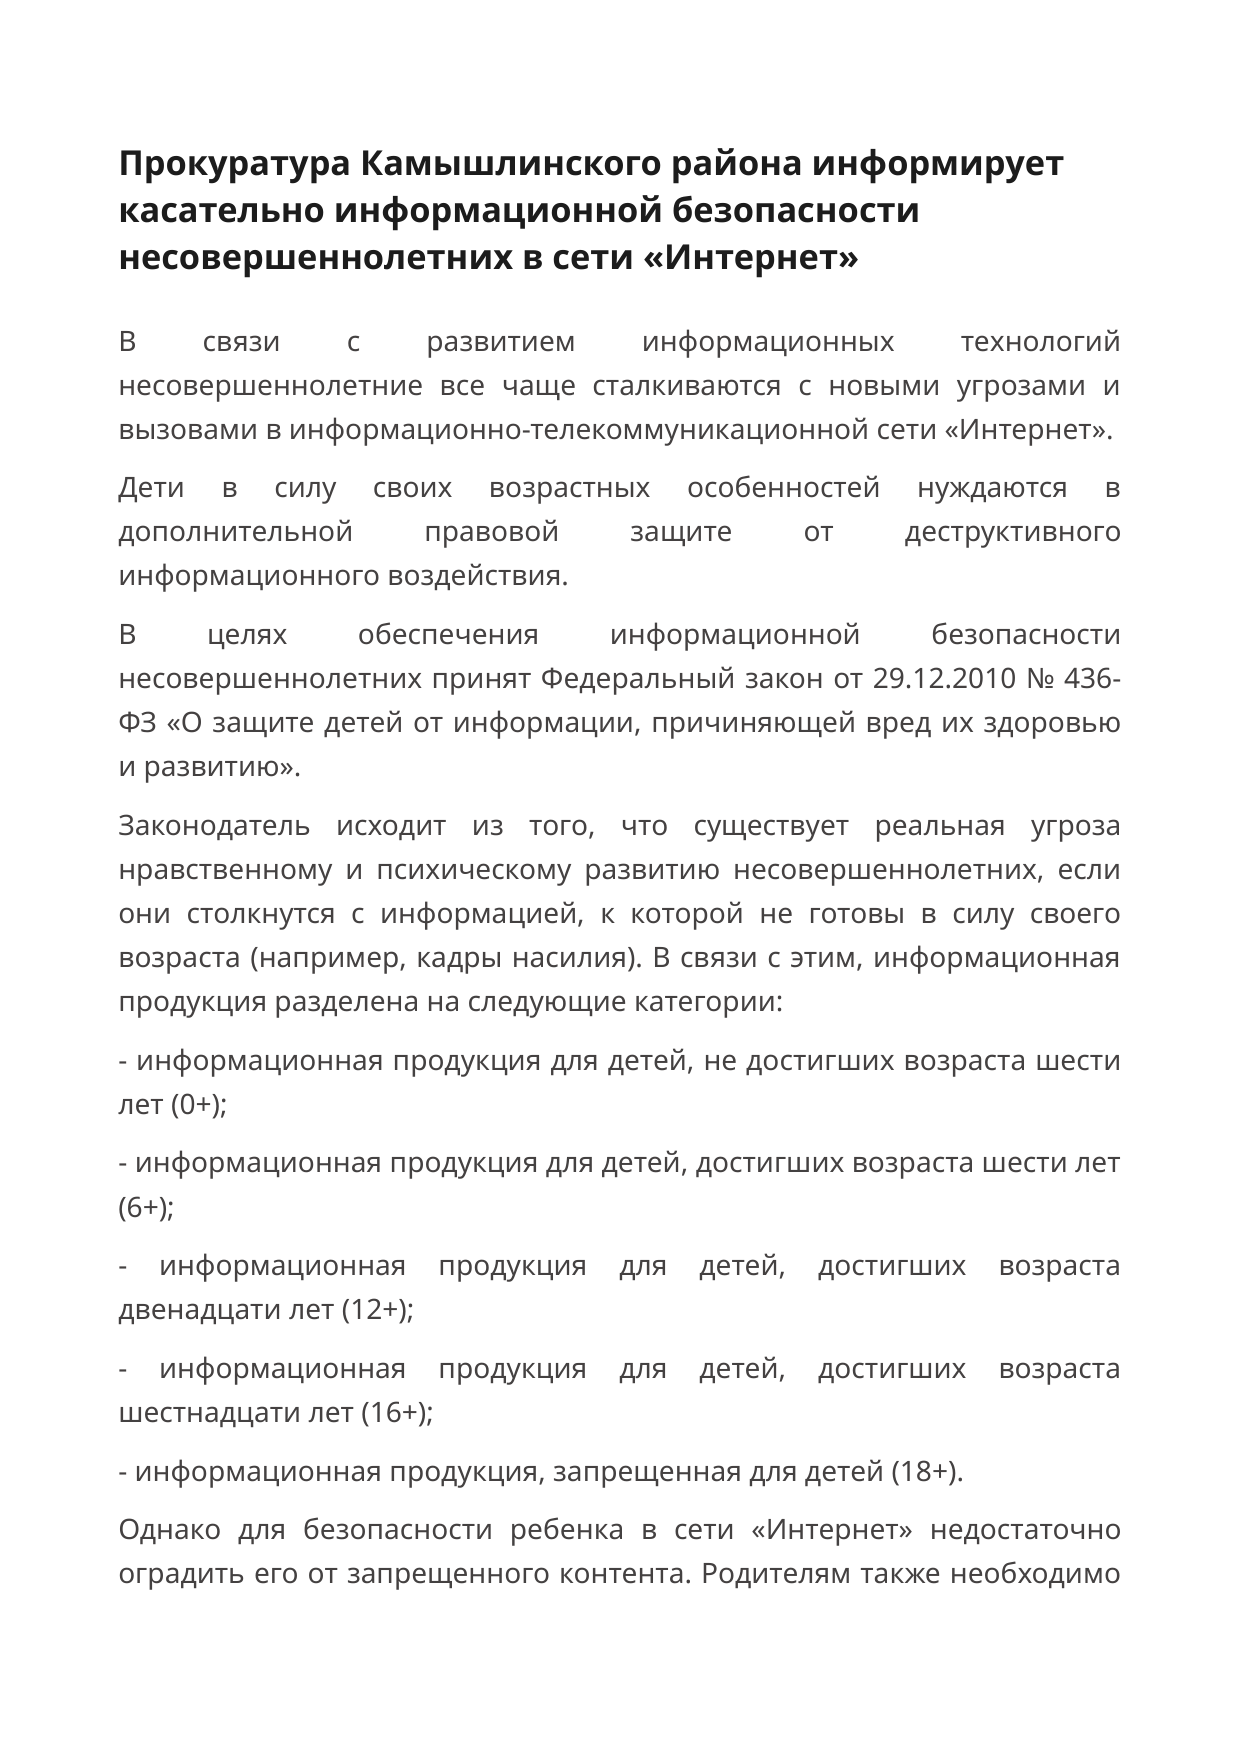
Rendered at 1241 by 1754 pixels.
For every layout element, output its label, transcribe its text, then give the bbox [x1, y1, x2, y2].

text Дети в силу своих возрастных особенностей нуждаются в дополнительной правовой защите от деструктивного информационного воздействия. [118, 468, 1122, 594]
text В связи с развитием информационных технологий несовершеннолетние все чаще сталкиваются с новыми угрозами и вызовами в информационно-телекоммуникационной сети «Интернет». [118, 321, 1122, 447]
text Однако для безопасности ребенка в сети «Интернет» недостаточно оградить его от запрещенного контента. Родителям также необходимо [118, 1509, 1122, 1592]
text - информационная продукция для детей, достигших возраста шести лет (6+); [118, 1143, 1122, 1225]
text В целях обеспечения информационной безопасности несовершеннолетних принят Федеральный закон от 29.12.2010 № 436-ФЗ «О защите детей от информации, причиняющей вред их здоровью и развитию». [118, 614, 1122, 785]
text - информационная продукция для детей, достигших возраста шестнадцати лет (16+); [118, 1348, 1122, 1431]
subtitle Прокуратура Камышлинского района информирует касательно информационной безопасности несовершеннолетних в сети «Интернет» [118, 139, 1122, 279]
text - информационная продукция для детей, не достигших возраста шести лет (0+); [118, 1040, 1122, 1122]
text - информационная продукция для детей, достигших возраста двенадцати лет (12+); [118, 1246, 1122, 1328]
text Законодатель исходит из того, что существует реальная угроза нравственному и психическому развитию несовершеннолетних, если они столкнутся с информацией, к которой не готовы в силу своего возраста (например, кадры насилия). В связи с этим, информационная продукция разделена на следующие категории: [118, 805, 1122, 1020]
text - информационная продукция, запрещенная для детей (18+). [118, 1451, 1122, 1489]
